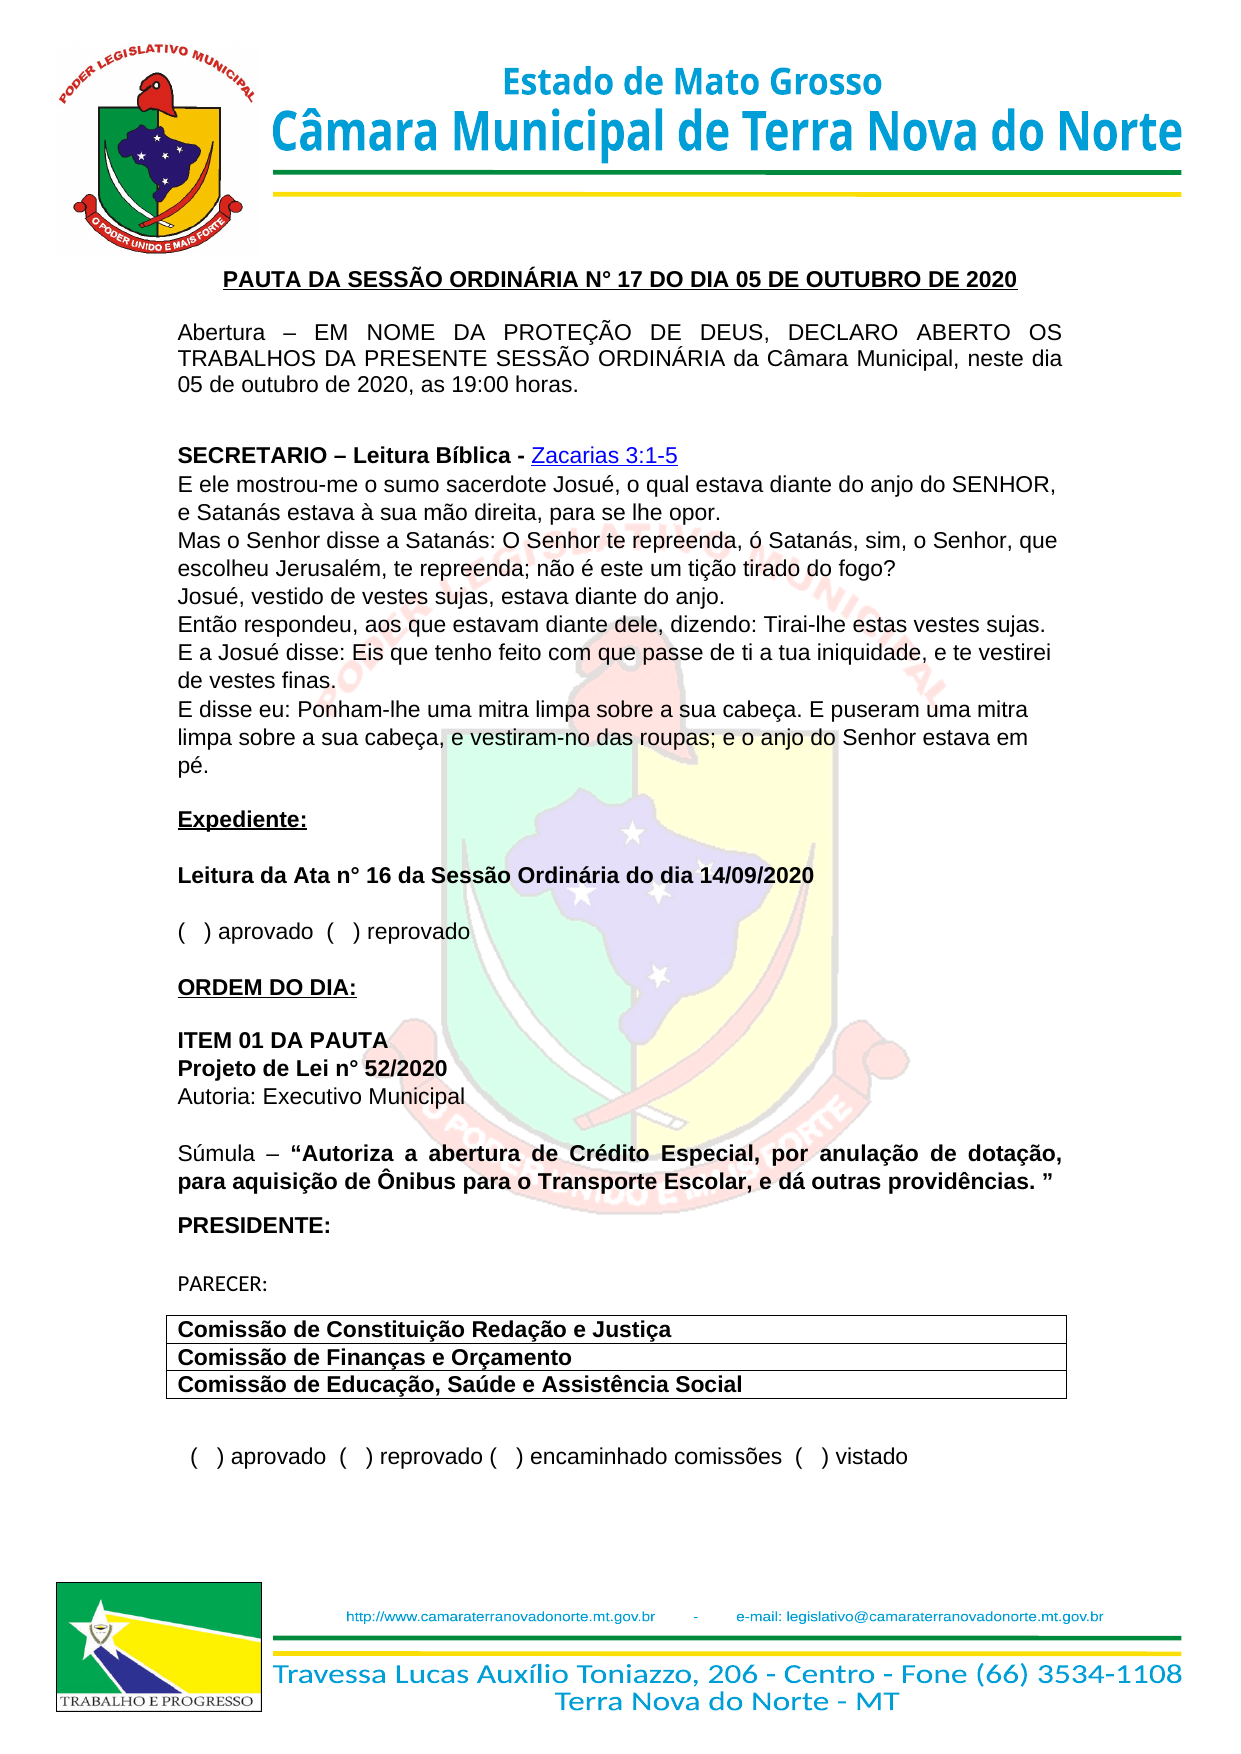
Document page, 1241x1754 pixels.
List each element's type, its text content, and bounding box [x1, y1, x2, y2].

picture [55, 42, 260, 256]
text ORDEM DO DIA: [177, 974, 303, 997]
picture [860, 1611, 868, 1623]
text Súmula – “Autoriza a abertura de Crédito Especial, por anulação de dotação, para aquisição de Ônibus para o Transporte Escolar, e dá outras providências. ” [177, 1139, 303, 1194]
text Autoria: Executivo Municipal [966, 1083, 1063, 1109]
text Projeto de Lei n° 52/2020 [177, 1055, 303, 1081]
table_cell Comissão de Educação, Saúde e Assistência Social [167, 1371, 1066, 1397]
text Projeto de Lei n° 52/2020 [966, 1055, 1063, 1081]
text ( ) aprovado ( ) reprovado [177, 918, 303, 944]
text E ele mostrou-me o sumo sacerdote Josué, o qual estava diante do anjo do SENHOR, e Satanás estava à sua mão direita, para se lhe opor. Mas o Senhor disse a Satanás: O Senhor te repreenda, ó Satanás, sim, o Senhor, que escolheu Jerusalém, te repreenda; não é este um tição tirado do fogo? Josué, vestido de vestes sujas, estava diante do anjo. Então respondeu, aos que estavam diante dele, dizendo: Tirai-lhe estas vestes sujas. E a Josué disse: Eis que tenho feito com que passe de ti a tua iniquidade, e te vestirei de vestes finas. E disse eu: Ponham-lhe uma mitra limpa sobre a sua cabeça. E puseram uma mitra limpa sobre a sua cabeça, e vestiram-no das roupas; e o anjo do Senhor estava em pé. [177, 471, 1063, 778]
text Leitura da Ata n° 16 da Sessão Ordinária do dia 14/09/2020 [177, 862, 303, 888]
text ORDEM DO DIA: [966, 974, 1063, 1001]
table_header Comissão de Constituição Redação e Justiça [167, 1316, 1066, 1343]
text Autoria: Executivo Municipal [177, 1083, 303, 1109]
text ( ) aprovado ( ) reprovado [966, 918, 1063, 944]
subtitle Abertura – EM NOME DA PROTEÇÃO DE DEUS, DECLARO ABERTO OS TRABALHOS DA PRESENTE SESSÃO ORDINÁRIA da Câmara Municipal, neste dia 05 de outubro de 2020, as 19:00 horas. [177, 318, 1063, 398]
text SECRETARIO – Leitura Bíblica - Zacarias 3:1-5 [177, 442, 1063, 469]
picture [57, 1583, 261, 1711]
text Súmula – “Autoriza a abertura de Crédito Especial, por anulação de dotação, para aquisição de Ônibus para o Transporte Escolar, e dá outras providências. ” [966, 1139, 1063, 1194]
text ( ) aprovado ( ) reprovado ( ) encaminhado comissões ( ) vistado [177, 1443, 1063, 1469]
text ITEM 01 DA PAUTA [966, 1027, 1063, 1053]
text Expediente: [966, 806, 1063, 832]
text PARECER: [177, 1269, 1063, 1297]
text ITEM 01 DA PAUTA [177, 1027, 303, 1053]
subtitle PAUTA DA SESSÃO ORDINÁRIA N° 17 DO DIA 05 DE OUTUBRO DE 2020 [177, 266, 1063, 292]
text PRESIDENTE: [177, 1212, 1063, 1239]
text Leitura da Ata n° 16 da Sessão Ordinária do dia 14/09/2020 [966, 862, 1063, 888]
text Expediente: [177, 806, 303, 828]
table_cell Comissão de Finanças e Orçamento [167, 1344, 1066, 1370]
